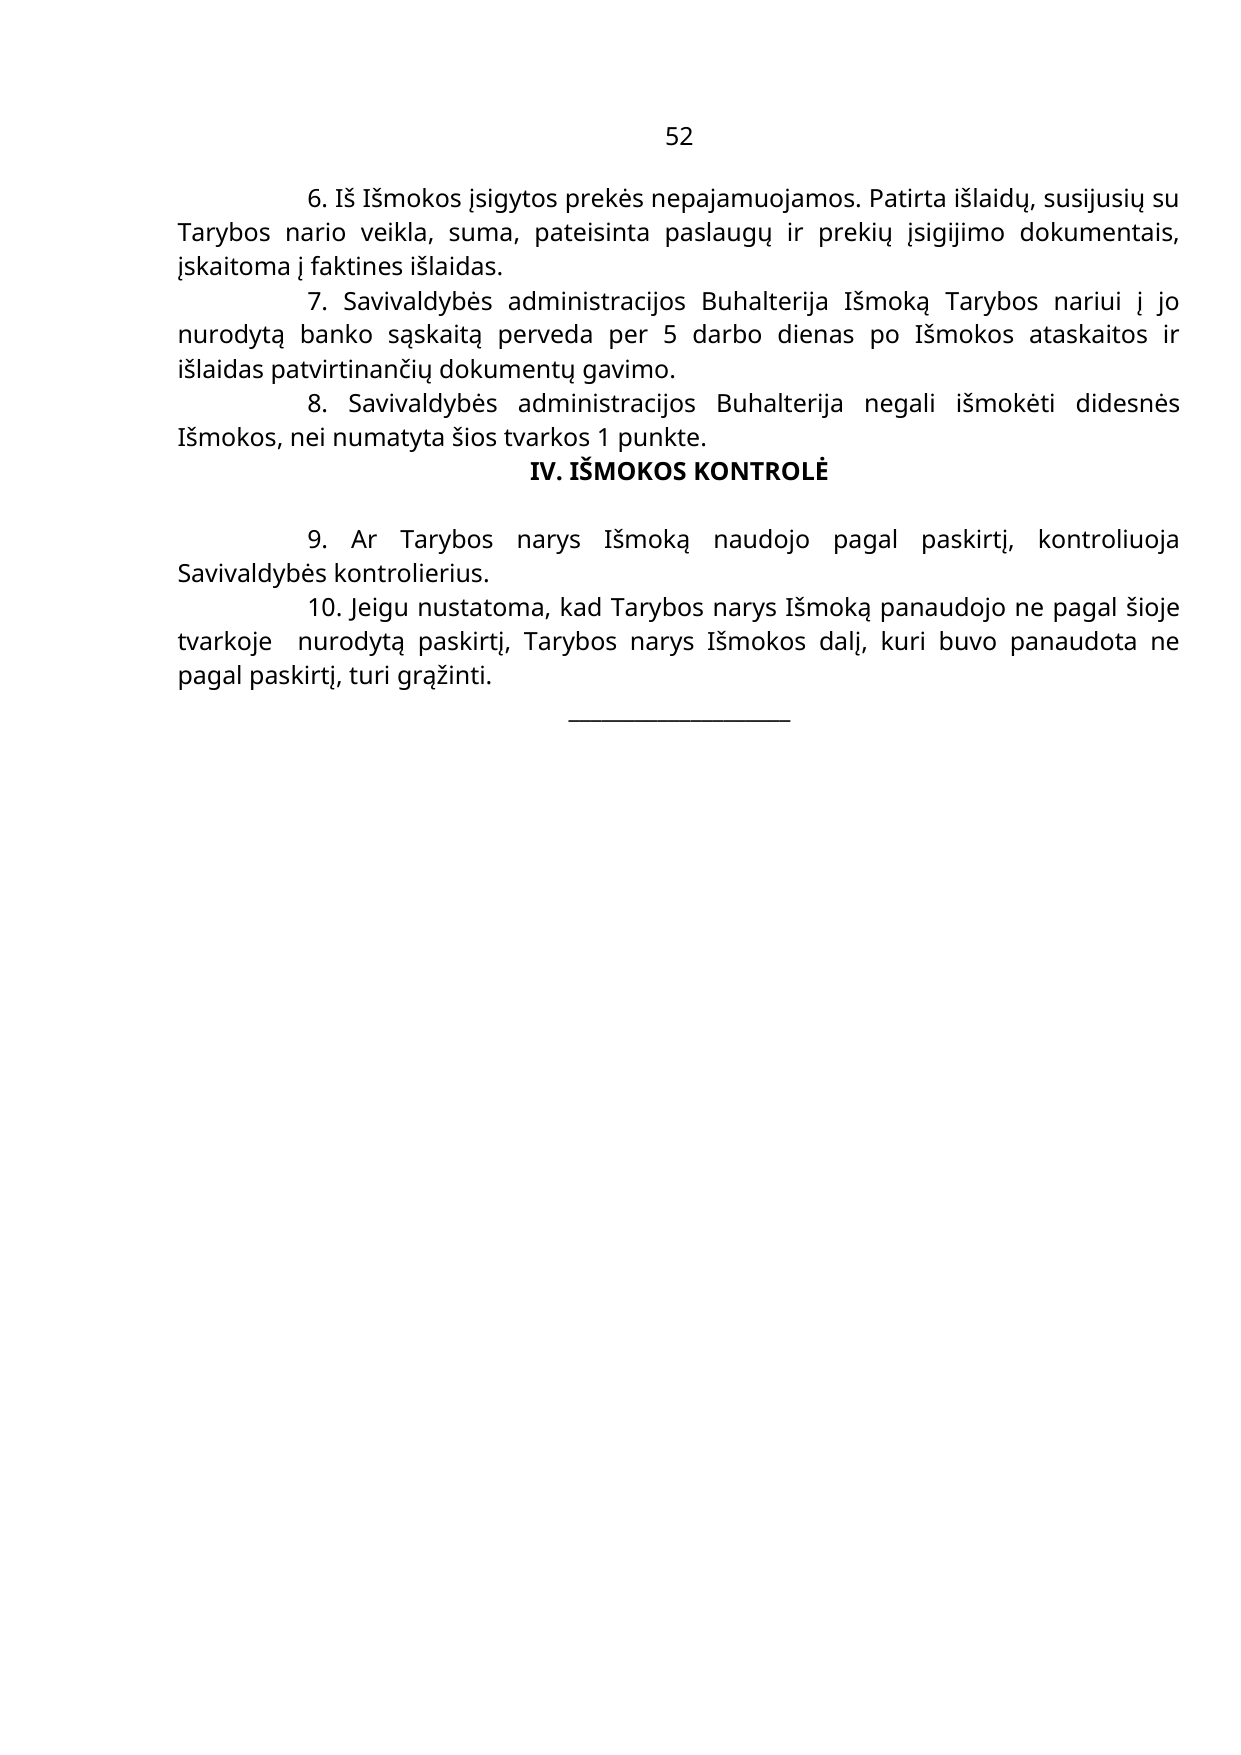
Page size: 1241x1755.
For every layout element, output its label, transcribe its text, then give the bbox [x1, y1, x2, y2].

text IV. IŠMOKOS KONTROLĖ [177, 453, 1181, 487]
text 7. Savivaldybės administracijos Buhalterija Išmoką Tarybos nariui į jo nurodytą banko sąskaitą perveda per 5 darbo dienas po Išmokos ataskaitos ir išlaidas patvirtinančių dokumentų gavimo. [177, 283, 1181, 385]
text 8. Savivaldybės administracijos Buhalterija negali išmokėti didesnės Išmokos, nei numatyta šios tvarkos 1 punkte. [177, 385, 1181, 453]
text 10. Jeigu nustatoma, kad Tarybos narys Išmoką panaudojo ne pagal šioje tvarkoje nurodytą paskirtį, Tarybos narys Išmokos dalį, kuri buvo panaudota ne pagal paskirtį, turi grąžinti. [177, 590, 1181, 692]
text ____________________ [177, 692, 1181, 726]
text 6. Iš Išmokos įsigytos prekės nepajamuojamos. Patirta išlaidų, susijusių su Tarybos nario veikla, suma, pateisinta paslaugų ir prekių įsigijimo dokumentais, įskaitoma į faktines išlaidas. [177, 181, 1181, 283]
text 9. Ar Tarybos narys Išmoką naudojo pagal paskirtį, kontroliuoja Savivaldybės kontrolierius. [177, 522, 1181, 590]
